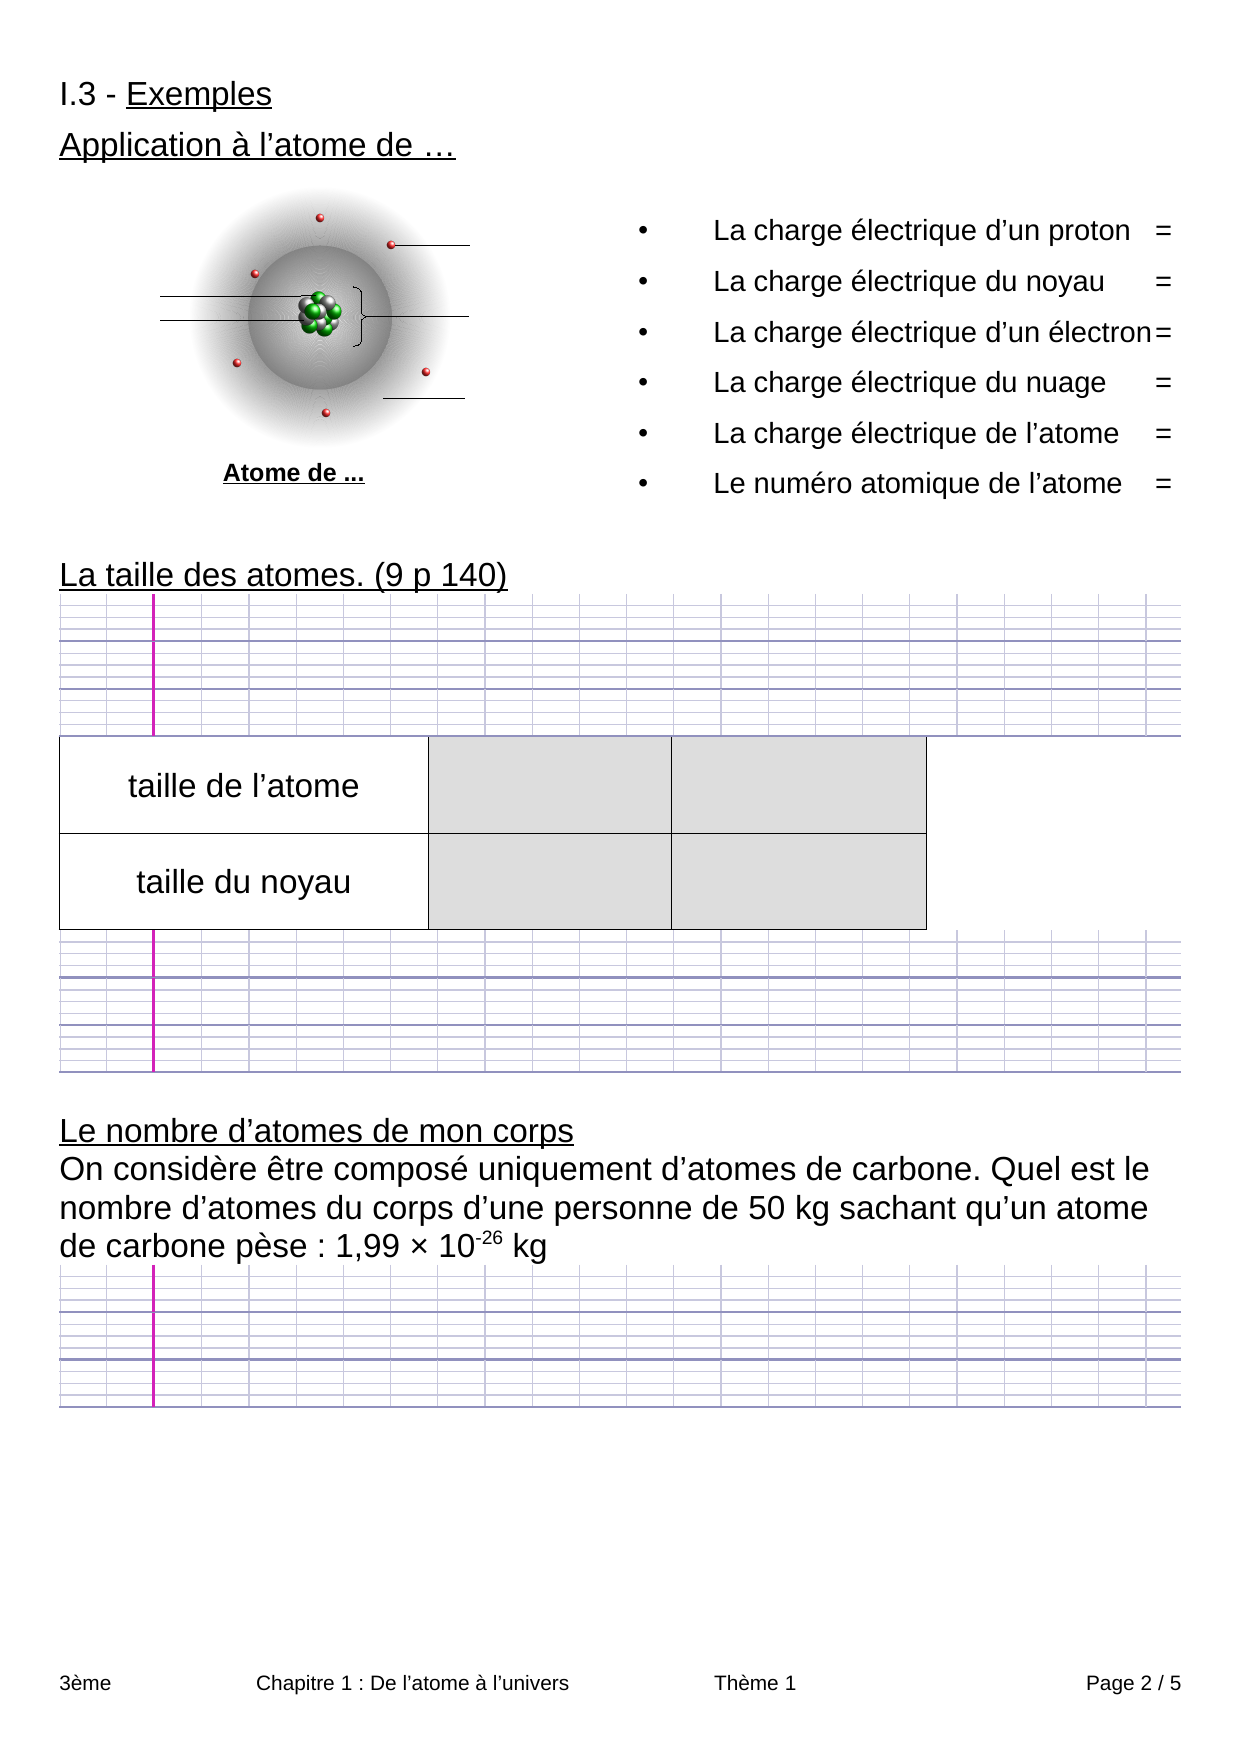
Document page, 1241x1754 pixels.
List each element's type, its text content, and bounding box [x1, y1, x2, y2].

subtitle Exemples [59, 74, 1181, 112]
text La taille des atomes. (9 p 140) [59, 555, 1181, 594]
text On considère être composé uniquement d’atomes de carbone. Quel est le nombre d’atomes du corps d’une personne de 50 kg sachant qu’un atome de carbone pèse : 1,99 × 10-26 kg [59, 1149, 1181, 1265]
table_cell [672, 834, 926, 929]
table_cell La charge électrique d’un proton = La charge électrique du noyau = La charge électrique d’un électron = La charge électrique du nuage = La charge électrique de l’atome = Le numéro atomique de l’atome = [638, 163, 1181, 517]
table_header Application à l’atome de … [59, 125, 1181, 163]
table_header [672, 737, 926, 833]
text Le nombre d’atomes de mon corps [59, 1111, 1181, 1149]
table_header [429, 737, 671, 833]
table_cell [59, 163, 638, 517]
table_header taille de l’atome [60, 737, 428, 833]
table_cell [429, 834, 671, 929]
table_cell taille du noyau [60, 834, 428, 929]
